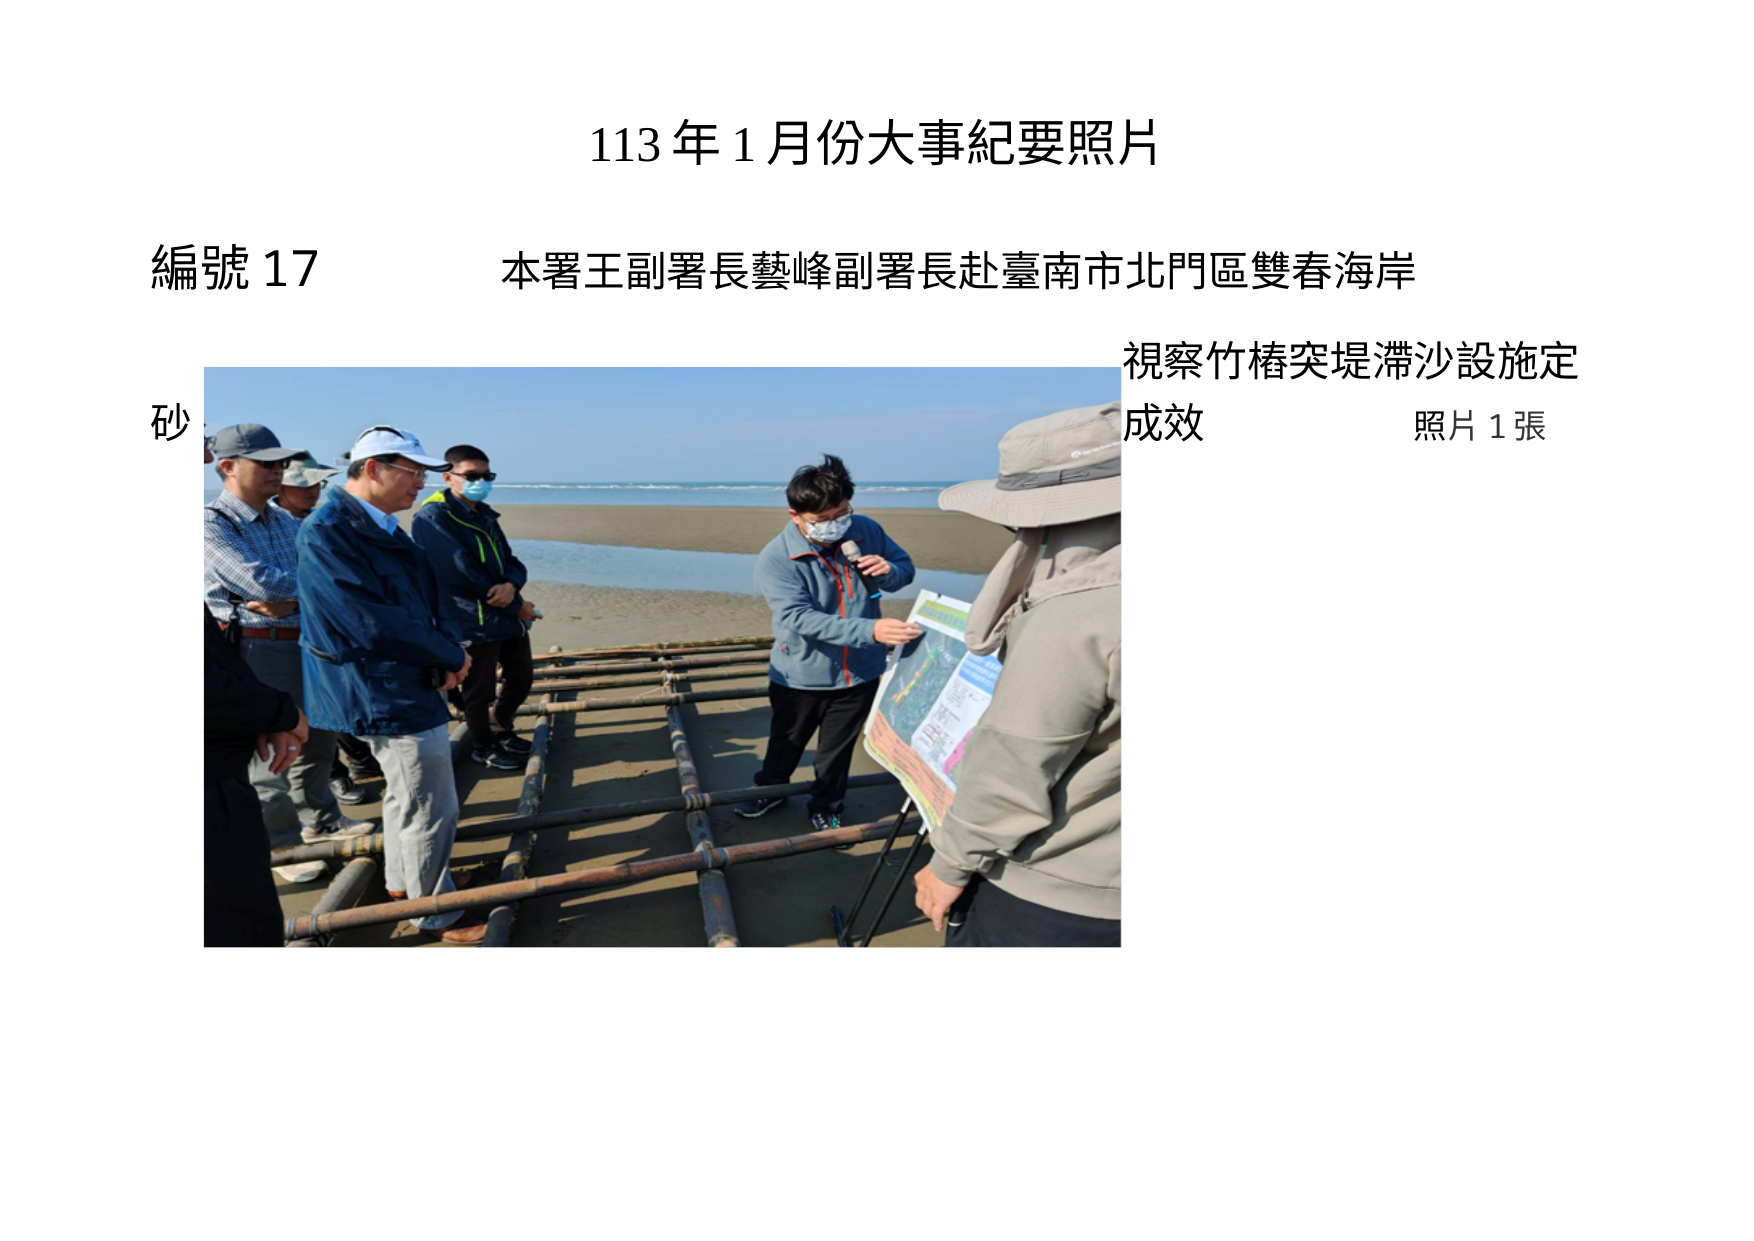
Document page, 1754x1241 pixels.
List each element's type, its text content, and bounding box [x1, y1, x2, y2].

picture [203, 367, 1123, 949]
text 113年1月份大事紀要照片 [150, 77, 1604, 202]
text 編號17 本署王副署長藝峰副署長赴臺南市北門區雙春海岸 [150, 202, 1604, 327]
text 視察竹樁突堤滯沙設施定砂成效 照片1張 [150, 327, 1604, 452]
